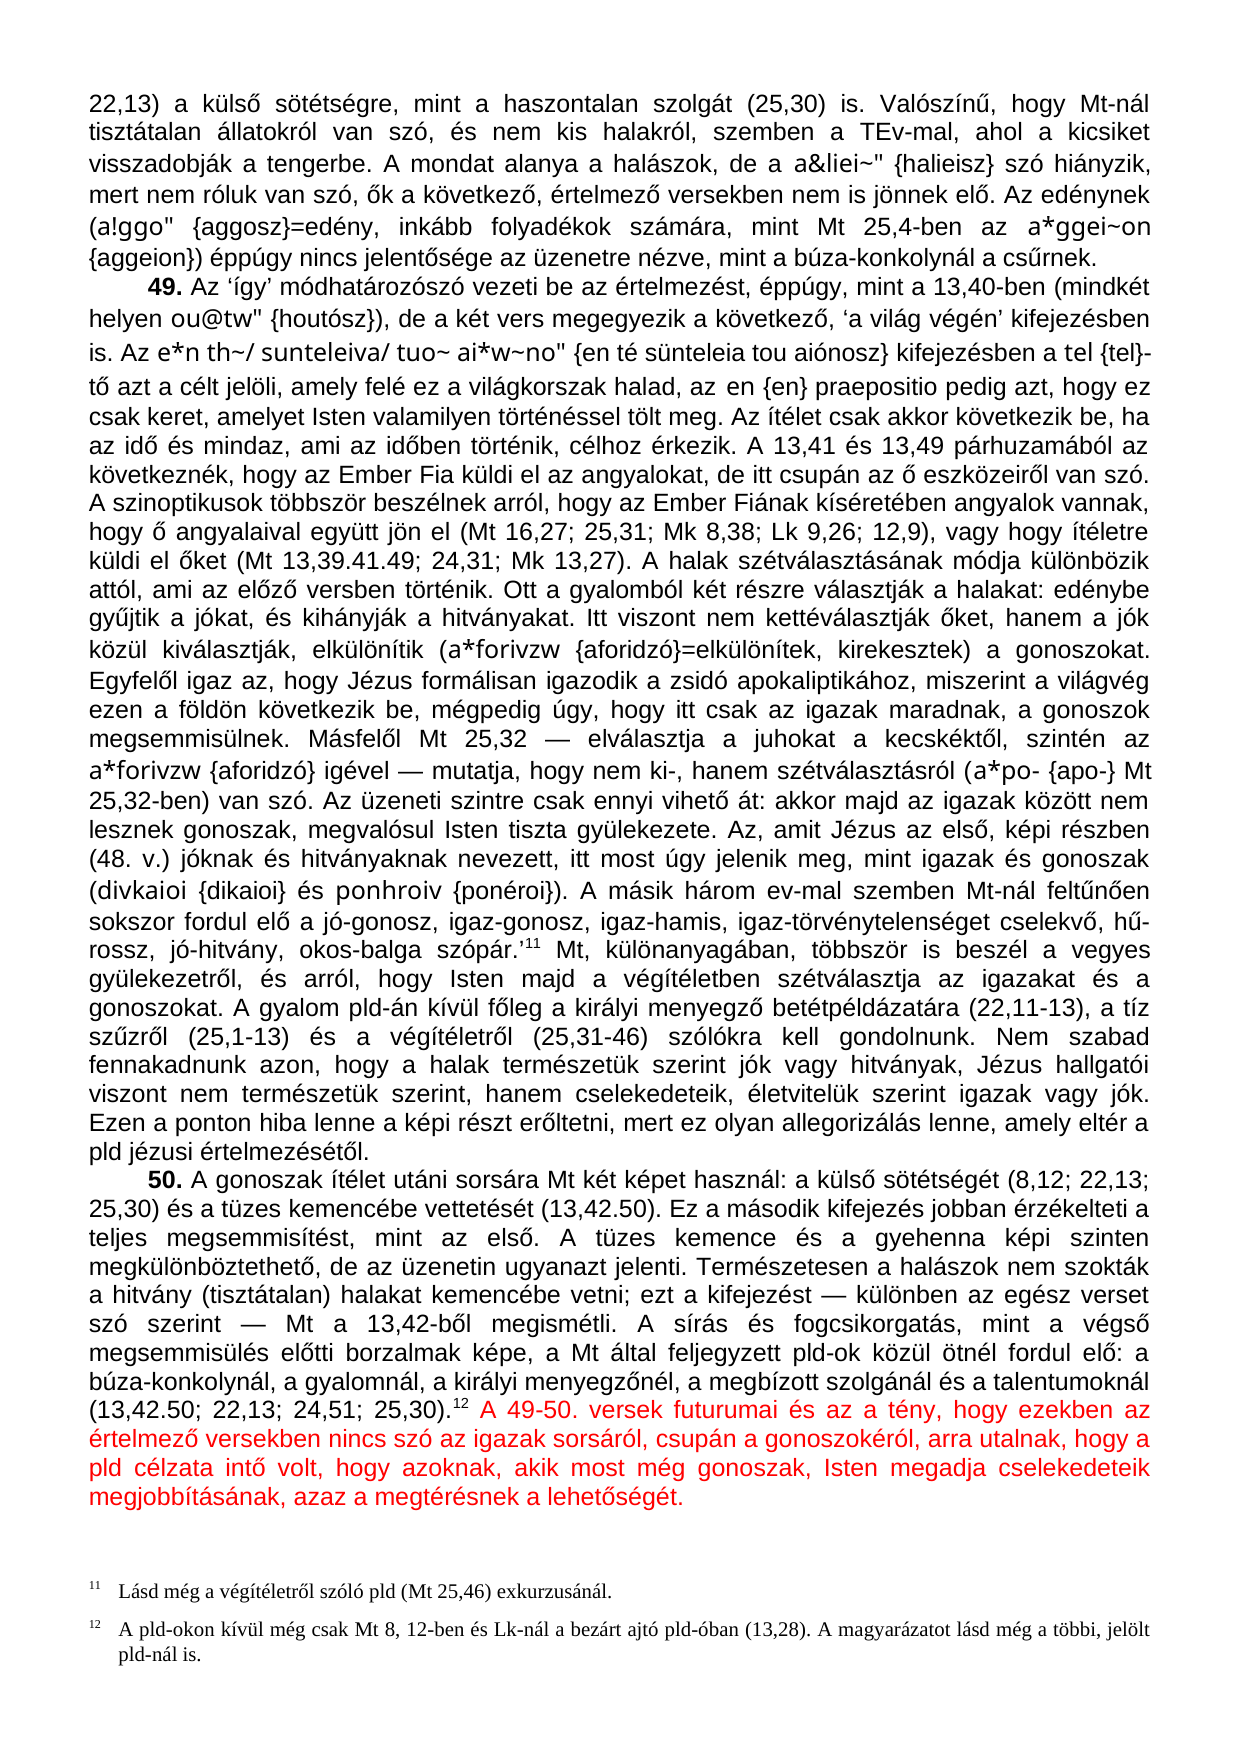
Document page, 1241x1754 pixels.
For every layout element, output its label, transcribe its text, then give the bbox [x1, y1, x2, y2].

text Lásd még a végítéletről szóló pld (Mt 25,46) exkurzusánál. [88, 1578, 1152, 1602]
text 22,13) a külső sötétségre, mint a haszontalan szolgát (25,30) is. Valószínű, hogy Mt-nál tisztátalan állatokról van szó, és nem kis halakról, szemben a TEv-mal, ahol a kicsiket visszadobják a tengerbe. A mondat alanya a halászok, de a a&liei~" {halieisz} szó hiányzik, mert nem róluk van szó, ők a következő, értelmező versekben nem is jönnek elő. Az edénynek (a!ggo" {aggosz}=edény, inkább folyadékok számára, mint Mt 25,4-ben az a*ggei~on {aggeion}) éppúgy nincs jelentősége az üzenetre nézve, mint a búza-konkolynál a csűrnek. [88, 88, 1152, 271]
text 49. Az ‘így’ módhatározószó vezeti be az értelmezést, éppúgy, mint a 13,40-ben (mindkét helyen ou@tw" {houtósz}), de a két vers megegyezik a következő, ‘a világ végén’ kifejezésben is. Az e*n th~/ sunteleiva/ tuo~ ai*w~no" {en té sünteleia tou aiónosz} kifejezésben a tel {tel}-tő azt a célt jelöli, amely felé ez a világkorszak halad, az en {en} praepositio pedig azt, hogy ez csak keret, amelyet Isten valamilyen történéssel tölt meg. Az ítélet csak akkor következik be, ha az idő és mindaz, ami az időben történik, célhoz érkezik. A 13,41 és 13,49 párhuzamából az következnék, hogy az Ember Fia küldi el az angyalokat, de itt csupán az ő eszközeiről van szó. A szinoptikusok többször beszélnek arról, hogy az Ember Fiának kíséretében angyalok vannak, hogy ő angyalaival együtt jön el (Mt 16,27; 25,31; Mk 8,38; Lk 9,26; 12,9), vagy hogy ítéletre küldi el őket (Mt 13,39.41.49; 24,31; Mk 13,27). A halak szétválasztásának módja különbözik attól, ami az előző versben történik. Ott a gyalomból két részre választják a halakat: edénybe gyűjtik a jókat, és kihányják a hitványakat. Itt viszont nem kettéválasztják őket, hanem a jók közül kiválasztják, elkülönítik (a*forivzw {aforidzó}=elkülönítek, kirekesztek) a gonoszokat. Egyfelől igaz az, hogy Jézus formálisan igazodik a zsidó apokaliptikához, miszerint a világvég ezen a földön következik be, mégpedig úgy, hogy itt csak az igazak maradnak, a gonoszok megsemmisülnek. Másfelől Mt 25,32 — elválasztja a juhokat a kecskéktől, szintén az a*forivzw {aforidzó} igével — mutatja, hogy nem ki-, hanem szétválasztásról (a*po‑ {apo‑} Mt 25,32-ben) van szó. Az üzeneti szintre csak ennyi vihető át: akkor majd az igazak között nem lesznek gonoszak, megvalósul Isten tiszta gyülekezete. Az, amit Jézus az első, képi részben (48. v.) jóknak és hitványaknak nevezett, itt most úgy jelenik meg, mint igazak és gonoszak (divkaioi {dikaioi} és ponhroiv {ponéroi}). A másik három ev-mal szemben Mt-nál feltűnően sokszor fordul elő a jó-gonosz, igaz-gonosz, igaz-hamis, igaz-törvénytelenséget cselekvő, hű-rossz, jó-hitvány, okos-balga szópár.’ Mt, különanyagában, többször is beszél a vegyes gyülekezetről, és arról, hogy Isten majd a végítéletben szétválasztja az igazakat és a gonoszokat. A gyalom pld-án kívül főleg a királyi menyegző betétpéldázatára (22,11-13), a tíz szűzről (25,1-13) és a végítéletről (25,31-46) szólókra kell gondolnunk. Nem szabad fennakadnunk azon, hogy a halak természetük szerint jók vagy hitványak, Jézus hallgatói viszont nem természetük szerint, hanem cselekedeteik, életvitelük szerint igazak vagy jók. Ezen a ponton hiba lenne a képi részt erőltetni, mert ez olyan allegorizálás lenne, amely eltér a pld jézusi értelmezésétől. [88, 271, 1152, 1165]
text A pld-okon kívül még csak Mt 8, 12-ben és Lk-nál a bezárt ajtó pld-óban (13,28). A magyarázatot lásd még a többi, jelölt pld-nál is. [88, 1617, 1152, 1665]
text 50. A gonoszak ítélet utáni sorsára Mt két képet használ: a külső sötétségét (8,12; 22,13; 25,30) és a tüzes kemencébe vettetését (13,42.50). Ez a második kifejezés jobban érzékelteti a teljes megsemmisítést, mint az első. A tüzes kemence és a gyehenna képi szinten megkülönböztethető, de az üzenetin ugyanazt jelenti. Természetesen a halászok nem szokták a hitvány (tisztátalan) halakat kemencébe vetni; ezt a kifejezést — különben az egész verset szó szerint — Mt a 13,42-ből megismétli. A sírás és fogcsikorgatás, mint a végső megsemmisülés előtti borzalmak képe, a Mt által feljegyzett pld-ok közül ötnél fordul elő: a búza-konkolynál, a gyalomnál, a királyi menyegzőnél, a megbízott szolgánál és a talentumoknál (13,42.50; 22,13; 24,51; 25,30). A 49-50. versek futurumai és az a tény, hogy ezekben az értelmező versekben nincs szó az igazak sorsáról, csupán a gonoszokéról, arra utalnak, hogy a pld célzata intő volt, hogy azoknak, akik most még gonoszak, Isten megadja cselekedeteik megjobbításának, azaz a megtérésnek a lehetőségét. [88, 1165, 1152, 1510]
